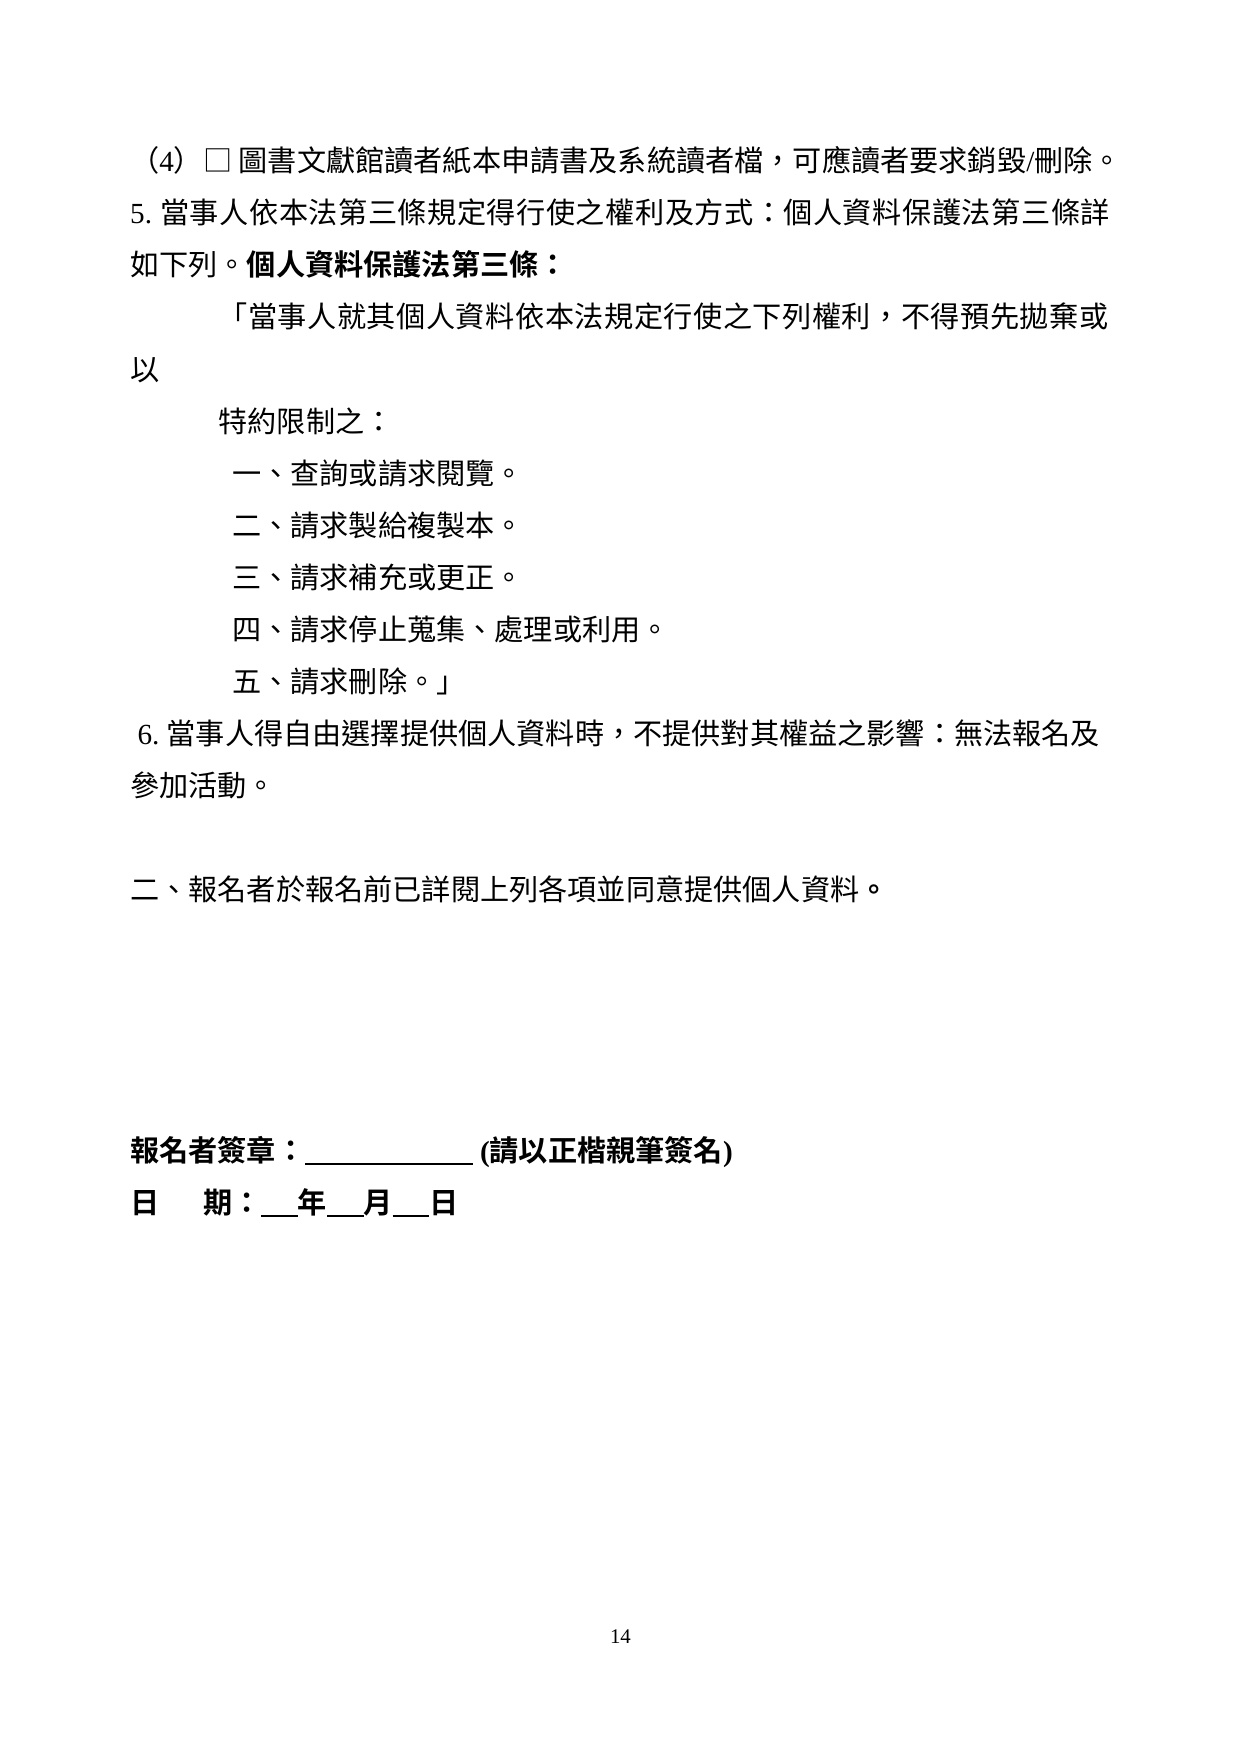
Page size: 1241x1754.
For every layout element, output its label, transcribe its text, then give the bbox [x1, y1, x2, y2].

text （4）□ 圖書文獻館讀者紙本申請書及系統讀者檔，可應讀者要求銷毀/刪除。 [130, 130, 1110, 182]
text 五、請求刪除。」 [130, 651, 1110, 703]
text 二、報名者於報名前已詳閱上列各項並同意提供個人資料。 [130, 859, 1110, 911]
text 一、查詢或請求閱覽。 [130, 442, 1110, 494]
text 特約限制之： [130, 390, 1110, 442]
text 「當事人就其個人資料依本法規定行使之下列權利，不得預先拋棄或以 [130, 286, 1110, 390]
text 三、請求補充或更正。 [130, 547, 1110, 599]
text 報名者簽章： (請以正楷親筆簽名) [130, 1119, 1110, 1172]
text 6. 當事人得自由選擇提供個人資料時，不提供對其權益之影響：無法報名及 [130, 703, 1110, 755]
text 二、請求製給複製本。 [130, 494, 1110, 547]
text 參加活動。 [130, 755, 1110, 807]
text 5. 當事人依本法第三條規定得行使之權利及方式：個人資料保護法第三條詳如下列。個人資料保護法第三條： [130, 182, 1110, 286]
text 四、請求停止蒐集、處理或利用。 [130, 599, 1110, 651]
text 日 期： 年 月 日 [130, 1172, 1110, 1224]
